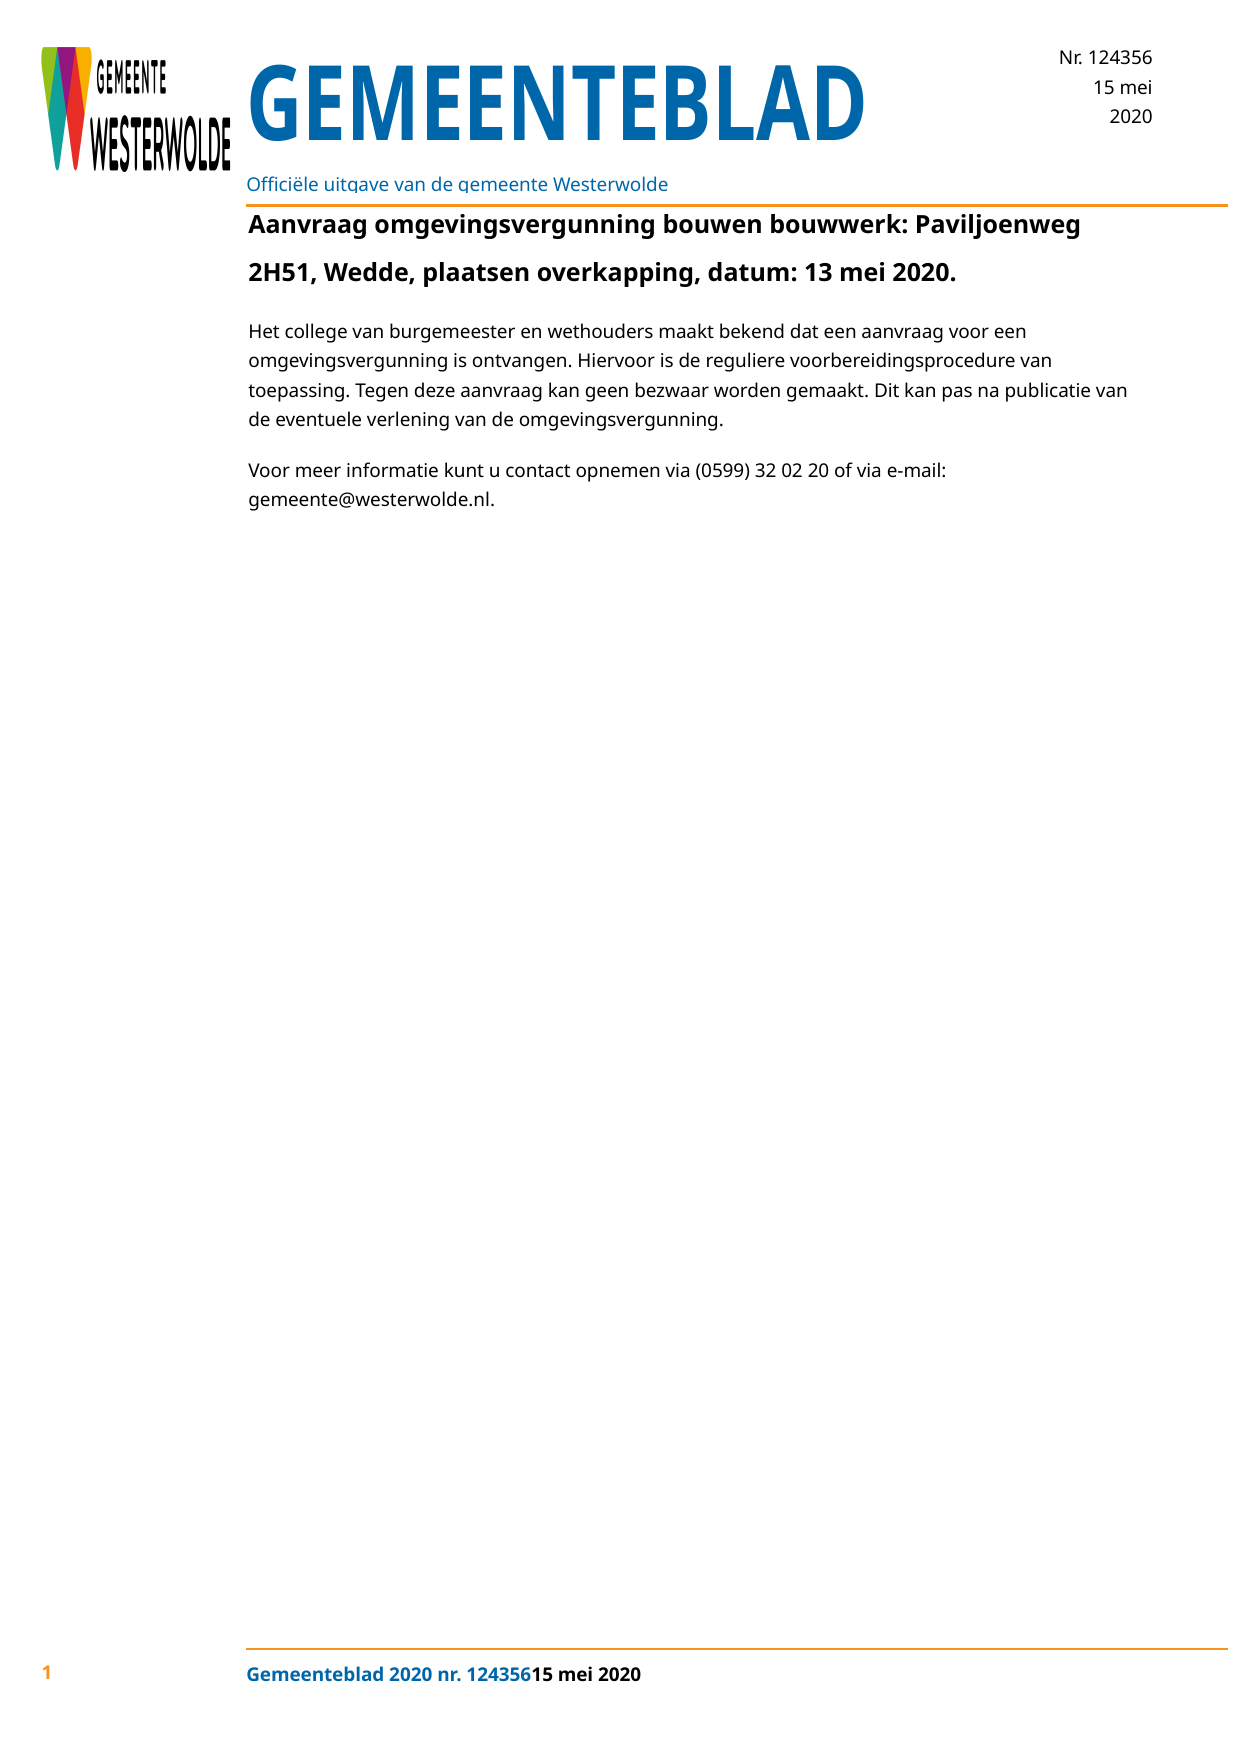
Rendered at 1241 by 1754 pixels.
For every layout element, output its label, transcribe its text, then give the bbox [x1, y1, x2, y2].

text Voor meer informatie kunt u contact opnemen via (0599) 32 02 20 of via e-mail: gemeente@westerwolde.nl. [248, 457, 1152, 512]
text Het college van burgemeester en wethouders maakt bekend dat een aanvraag voor een omgevingsvergunning is ontvangen. Hiervoor is de reguliere voorbereidingsprocedure van toepassing. Tegen deze aanvraag kan geen bezwaar worden gemaakt. Dit kan pas na publicatie van de eventuele verlening van de omgevingsvergunning. [248, 318, 1152, 432]
picture [41, 47, 231, 172]
text Aanvraag omgevingsvergunning bouwen bouwwerk: Paviljoenweg 2H51, Wedde, plaatsen overkapping, datum: 13 mei 2020. [248, 207, 1152, 288]
